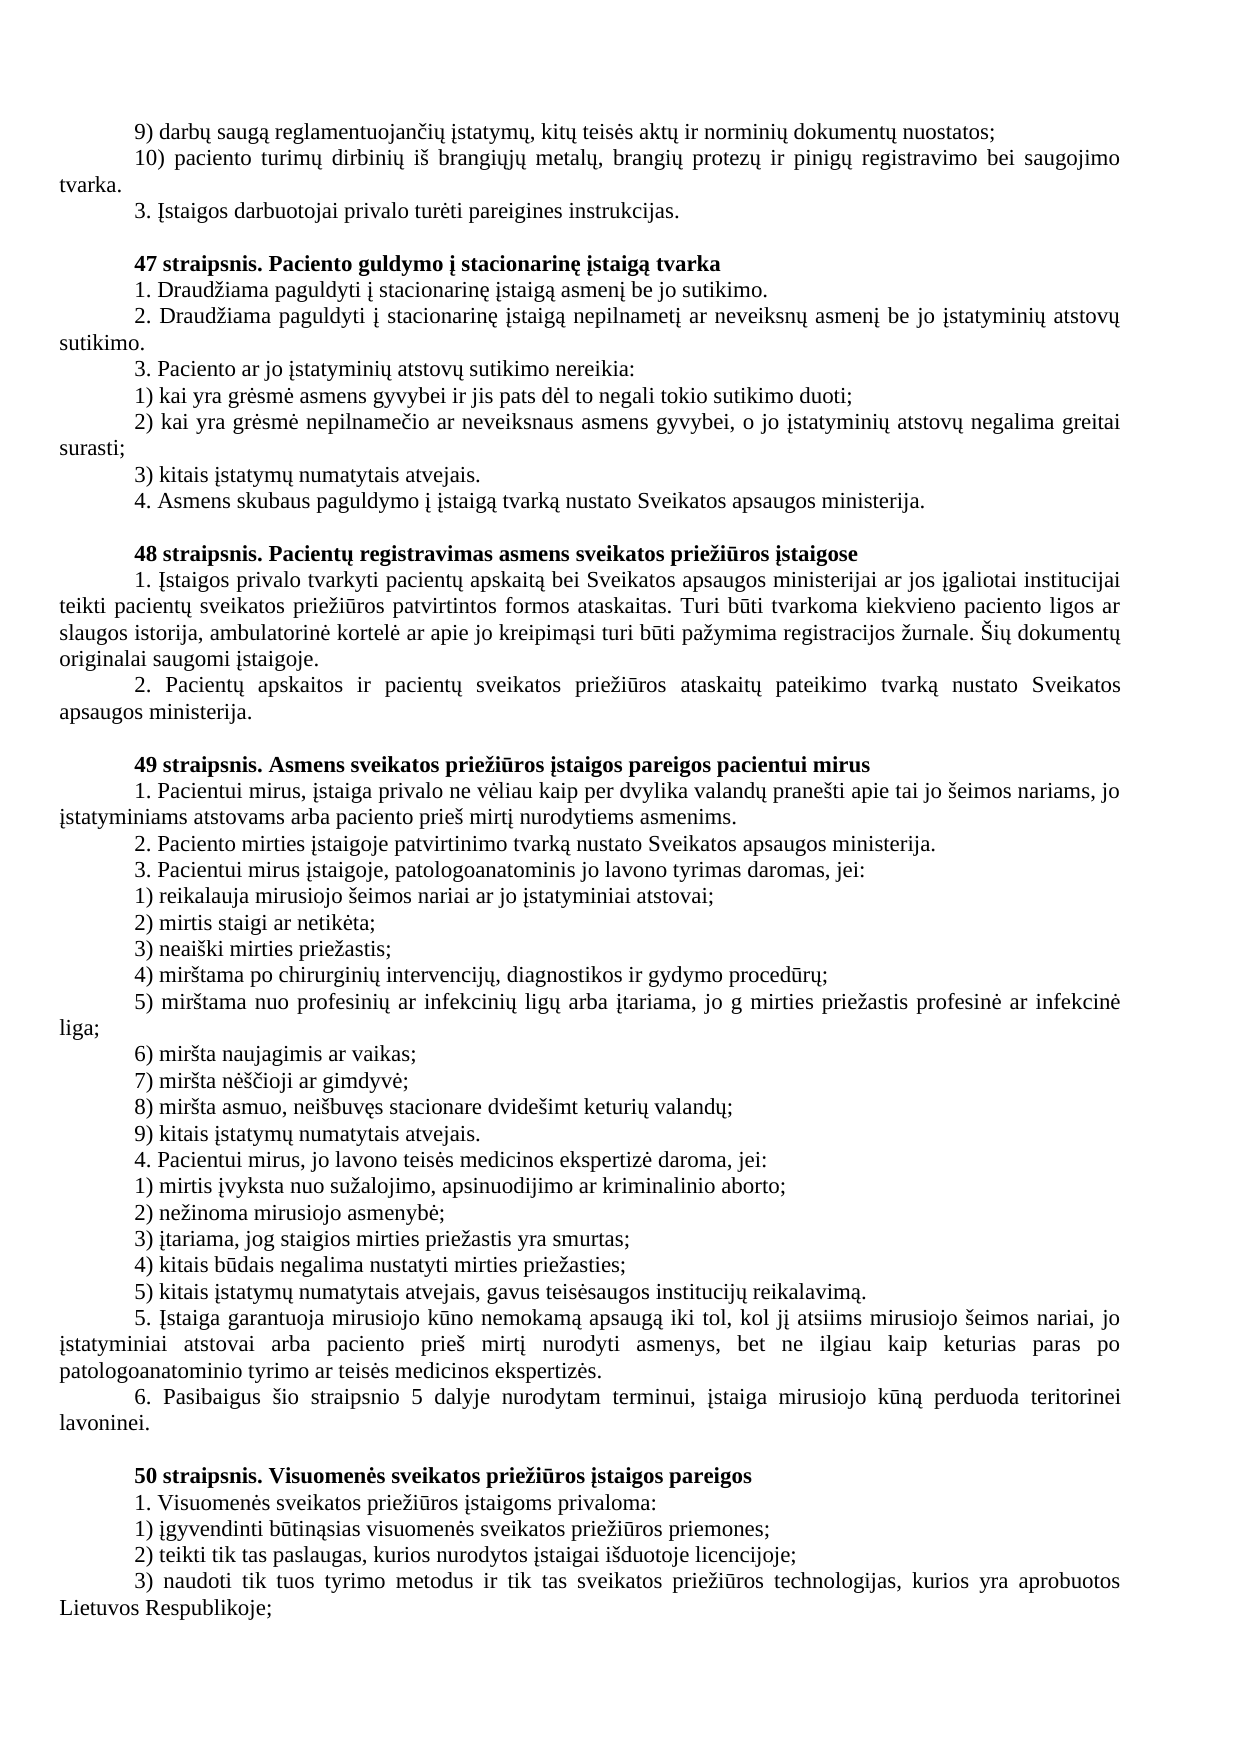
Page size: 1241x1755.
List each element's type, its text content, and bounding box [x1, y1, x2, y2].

text 2. Draudžiama paguldyti į stacionarinę įstaigą nepilnametį ar neveiksnų asmenį be jo įstatyminių atstovų sutikimo. [59, 303, 1122, 355]
text 4) kitais būdais negalima nustatyti mirties priežasties; [59, 1251, 1122, 1278]
text 5) mirštama nuo profesinių ar infekcinių ligų arba įtariama, jo g mirties priežastis profesinė ar infekcinė liga; [59, 988, 1122, 1041]
text 4) mirštama po chirurginių intervencijų, diagnostikos ir gydymo procedūrų; [59, 961, 1122, 988]
text 4. Pacientui mirus, jo lavono teisės medicinos ekspertizė daroma, jei: [59, 1146, 1122, 1172]
text 4. Asmens skubaus paguldymo į įstaigą tvarką nustato Sveikatos apsaugos ministerija. [59, 487, 1122, 513]
text 6) miršta naujagimis ar vaikas; [59, 1041, 1122, 1067]
text 10) paciento turimų dirbinių iš brangiųjų metalų, brangių protezų ir pinigų registravimo bei saugojimo tvarka. [59, 144, 1122, 197]
text 2) kai yra grėsmė nepilnamečio ar neveiksnaus asmens gyvybei, o jo įstatyminių atstovų negalima greitai surasti; [59, 408, 1122, 461]
text 8) miršta asmuo, neišbuvęs stacionare dvidešimt keturių valandų; [59, 1093, 1122, 1119]
text 1) kai yra grėsmė asmens gyvybei ir jis pats dėl to negali tokio sutikimo duoti; [59, 382, 1122, 408]
text 1) reikalauja mirusiojo šeimos nariai ar jo įstatyminiai atstovai; [59, 882, 1122, 909]
text 7) miršta nėščioji ar gimdyvė; [59, 1067, 1122, 1093]
text 3. Pacientui mirus įstaigoje, patologoanatominis jo lavono tyrimas daromas, jei: [59, 856, 1122, 882]
text 2. Paciento mirties įstaigoje patvirtinimo tvarką nustato Sveikatos apsaugos ministerija. [59, 830, 1122, 856]
text 49 straipsnis. Asmens sveikatos priežiūros įstaigos pareigos pacientui mirus [59, 751, 1122, 777]
text 50 straipsnis. Visuomenės sveikatos priežiūros įstaigos pareigos [59, 1462, 1122, 1488]
text 48 straipsnis. Pacientų registravimas asmens sveikatos priežiūros įstaigose [59, 540, 1122, 566]
text 3) įtariama, jog staigios mirties priežastis yra smurtas; [59, 1225, 1122, 1251]
text 47 straipsnis. Paciento guldymo į stacionarinę įstaigą tvarka [59, 250, 1122, 276]
text 2. Pacientų apskaitos ir pacientų sveikatos priežiūros ataskaitų pateikimo tvarką nustato Sveikatos apsaugos ministerija. [59, 672, 1122, 724]
text 3) naudoti tik tuos tyrimo metodus ir tik tas sveikatos priežiūros technologijas, kurios yra aprobuotos Lietuvos Respublikoje; [59, 1568, 1122, 1620]
text 2) teikti tik tas paslaugas, kurios nurodytos įstaigai išduotoje licencijoje; [59, 1541, 1122, 1568]
text 3) neaiški mirties priežastis; [59, 935, 1122, 961]
text 1) įgyvendinti būtinąsias visuomenės sveikatos priežiūros priemones; [59, 1515, 1122, 1541]
text 9) kitais įstatymų numatytais atvejais. [59, 1119, 1122, 1146]
text 1. Draudžiama paguldyti į stacionarinę įstaigą asmenį be jo sutikimo. [59, 276, 1122, 303]
text 5) kitais įstatymų numatytais atvejais, gavus teisėsaugos institucijų reikalavimą. [59, 1278, 1122, 1304]
text 5. Įstaiga garantuoja mirusiojo kūno nemokamą apsaugą iki tol, kol jį atsiims mirusiojo šeimos nariai, jo įstatyminiai atstovai arba paciento prieš mirtį nurodyti asmenys, bet ne ilgiau kaip keturias paras po patologoanatominio tyrimo ar teisės medicinos ekspertizės. [59, 1304, 1122, 1383]
text 2) nežinoma mirusiojo asmenybė; [59, 1199, 1122, 1225]
text 1. Visuomenės sveikatos priežiūros įstaigoms privaloma: [59, 1488, 1122, 1515]
text 1. Įstaigos privalo tvarkyti pacientų apskaitą bei Sveikatos apsaugos ministerijai ar jos įgaliotai institucijai teikti pacientų sveikatos priežiūros patvirtintos formos ataskaitas. Turi būti tvarkoma kiekvieno paciento ligos ar slaugos istorija, ambulatorinė kortelė ar apie jo kreipimąsi turi būti pažymima registracijos žurnale. Šių dokumentų originalai saugomi įstaigoje. [59, 566, 1122, 672]
text 9) darbų saugą reglamentuojančių įstatymų, kitų teisės aktų ir norminių dokumentų nuostatos; [59, 118, 1122, 144]
text 1. Pacientui mirus, įstaiga privalo ne vėliau kaip per dvylika valandų pranešti apie tai jo šeimos nariams, jo įstatyminiams atstovams arba paciento prieš mirtį nurodytiems asmenims. [59, 777, 1122, 830]
text 2) mirtis staigi ar netikėta; [59, 909, 1122, 935]
text 3) kitais įstatymų numatytais atvejais. [59, 461, 1122, 487]
text 1) mirtis įvyksta nuo sužalojimo, apsinuodijimo ar kriminalinio aborto; [59, 1172, 1122, 1199]
text 3. Paciento ar jo įstatyminių atstovų sutikimo nereikia: [59, 355, 1122, 382]
text 6. Pasibaigus šio straipsnio 5 dalyje nurodytam terminui, įstaiga mirusiojo kūną perduoda teritorinei lavoninei. [59, 1383, 1122, 1436]
text 3. Įstaigos darbuotojai privalo turėti pareigines instrukcijas. [59, 197, 1122, 223]
